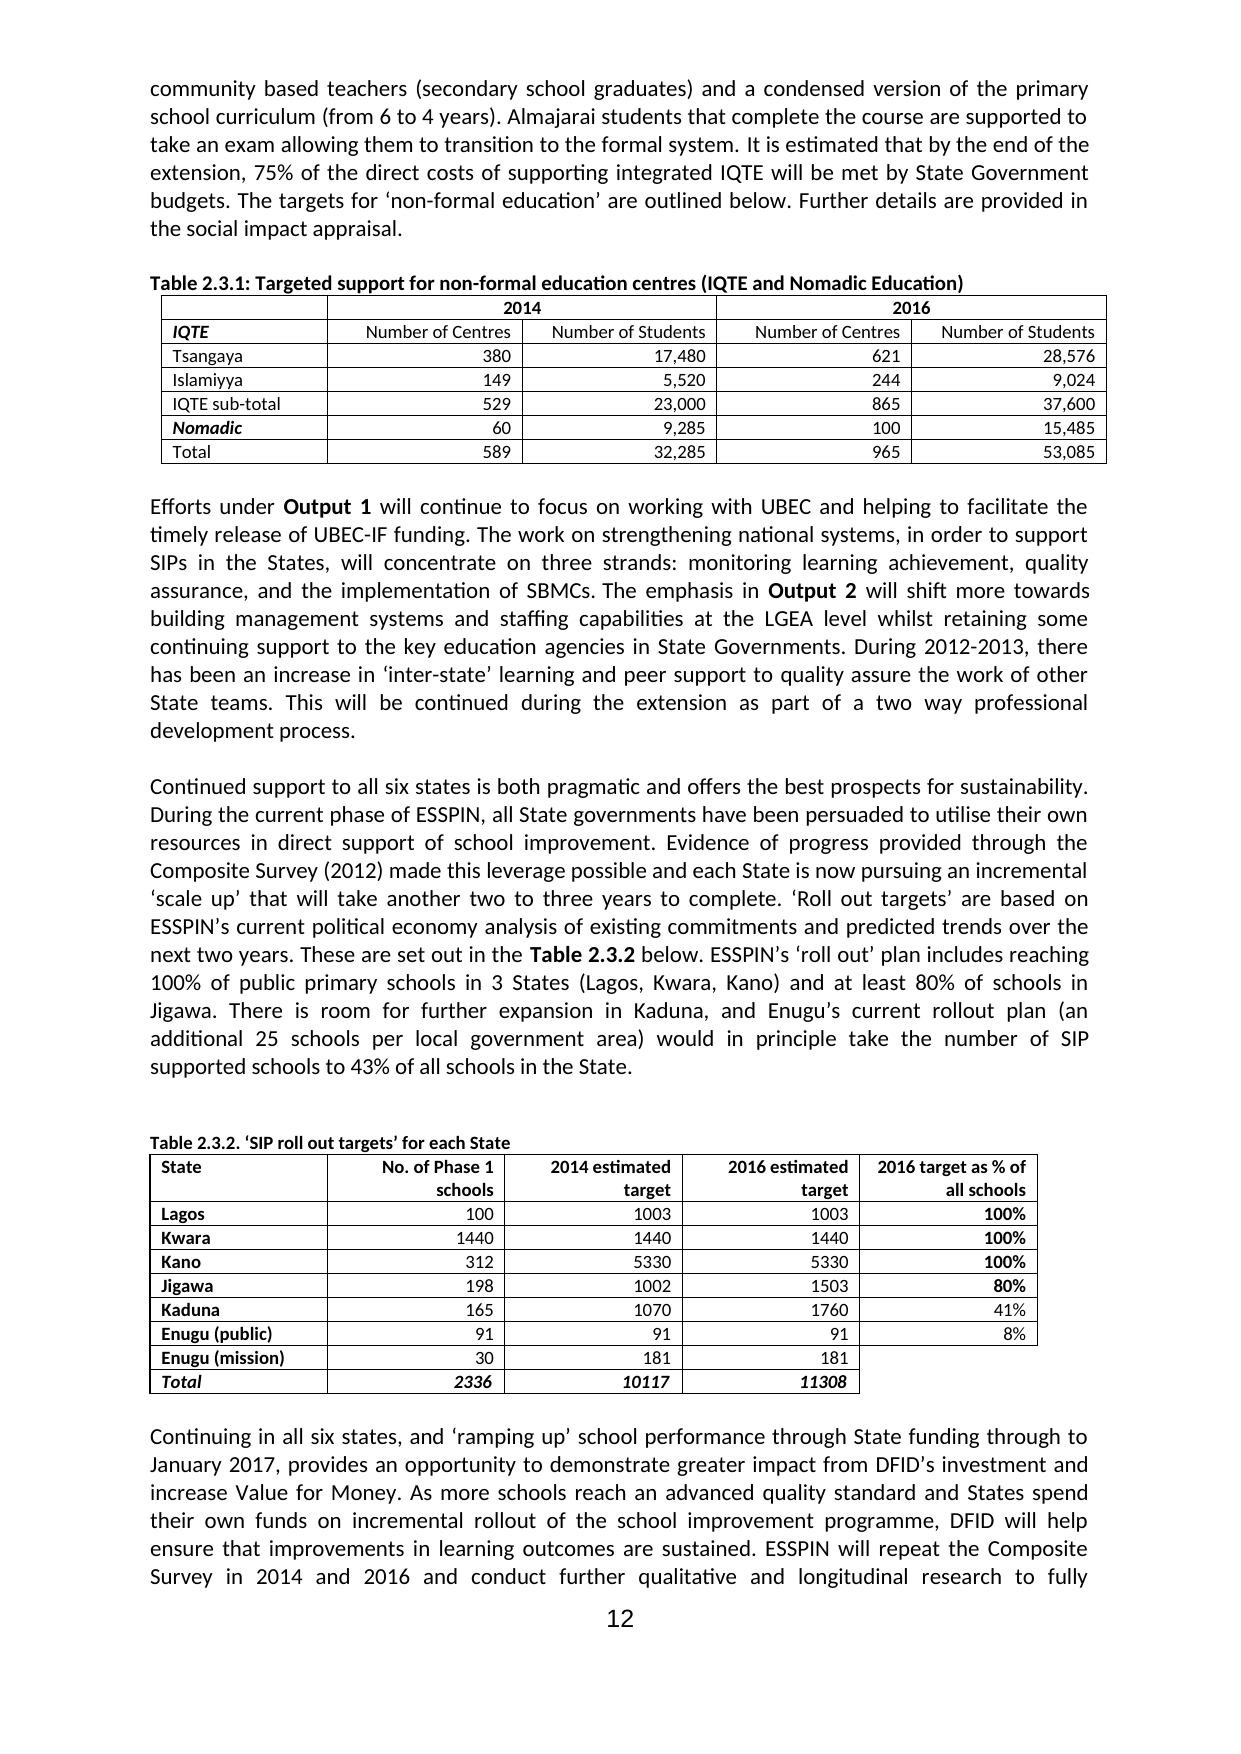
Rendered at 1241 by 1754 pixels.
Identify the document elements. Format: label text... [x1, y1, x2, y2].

table_cell Number of Students [912, 320, 1106, 343]
table_header 2016 estimated target [683, 1155, 859, 1201]
table_cell 32,285 [523, 440, 716, 463]
table_cell 17,480 [523, 344, 716, 367]
table_cell 100% [860, 1202, 1037, 1225]
table_cell 1003 [683, 1202, 859, 1225]
table_cell 965 [717, 440, 911, 463]
table_cell 1760 [683, 1298, 859, 1321]
table_cell Kaduna [151, 1298, 327, 1321]
table_cell 100 [717, 416, 911, 439]
table_header No. of Phase 1 schools [328, 1155, 504, 1201]
table_cell 244 [717, 368, 911, 391]
table_cell 529 [328, 392, 522, 415]
table_cell 9,024 [912, 368, 1106, 391]
table_cell 198 [328, 1274, 504, 1297]
table_cell 1070 [505, 1298, 682, 1321]
table_cell Tsangaya [162, 344, 327, 367]
table_cell 1440 [328, 1226, 504, 1249]
table_cell 91 [505, 1322, 682, 1345]
table_cell 165 [328, 1298, 504, 1321]
table_cell 53,085 [912, 440, 1106, 463]
table_cell 91 [683, 1322, 859, 1345]
table_cell 181 [505, 1346, 682, 1369]
table_cell 30 [328, 1346, 504, 1369]
table_cell 91 [328, 1322, 504, 1345]
table_cell 5330 [683, 1250, 859, 1273]
table_cell Number of Students [523, 320, 716, 343]
table_cell 865 [717, 392, 911, 415]
table_cell 589 [328, 440, 522, 463]
table_cell 11308 [683, 1370, 859, 1393]
table_cell 380 [328, 344, 522, 367]
text Continued support to all six states is both pragmatic and offers the best prospects for sustainability. During the current phase of ESSPIN, all State governments have been persuaded to utilise their own resources in direct support of school improvement. Evidence of progress provided through the Composite Survey (2012) made this leverage possible and each State is now pursuing an incremental ‘scale up’ that will take another two to three years to complete. ‘Roll out targets’ are based on ESSPIN’s current political economy analysis of existing commitments and predicted trends over the next two years. These are set out in the Table 2.3.2 below. ESSPIN’s ‘roll out’ plan includes reaching 100% of public primary schools in 3 States (Lagos, Kwara, Kano) and at least 80% of schools in Jigawa. There is room for further expansion in Kaduna, and Enugu’s current rollout plan (an additional 25 schools per local government area) would in principle take the number of SIP supported schools to 43% of all schools in the State. [150, 772, 1090, 1081]
table_cell Kano [151, 1250, 327, 1273]
table_cell 100 [328, 1202, 504, 1225]
table_cell Total [162, 440, 327, 463]
table_cell 1440 [683, 1226, 859, 1249]
text Efforts under Output 1 will continue to focus on working with UBEC and helping to facilitate the timely release of UBEC-IF funding. The work on strengthening national systems, in order to support SIPs in the States, will concentrate on three strands: monitoring learning achievement, quality assurance, and the implementation of SBMCs. The emphasis in Output 2 will shift more towards building management systems and staffing capabilities at the LGEA level whilst retaining some continuing support to the key education agencies in State Governments. During 2012-2013, there has been an increase in ‘inter-state’ learning and peer support to quality assure the work of other State teams. This will be continued during the extension as part of a two way professional development process. [150, 492, 1090, 744]
text Continuing in all six states, and ‘ramping up’ school performance through State funding through to January 2017, provides an opportunity to demonstrate greater impact from DFID’s investment and increase Value for Money. As more schools reach an advanced quality standard and States spend their own funds on incremental rollout of the school improvement programme, DFID will help ensure that improvements in learning outcomes are sustained. ESSPIN will repeat the Composite Survey in 2014 and 2016 and conduct further qualitative and longitudinal research to fully [150, 1422, 1090, 1590]
table_header 2016 target as % of all schools [860, 1155, 1037, 1201]
table_cell 37,600 [912, 392, 1106, 415]
table_cell [860, 1346, 1037, 1369]
table_cell 80% [860, 1274, 1037, 1297]
table_cell 10117 [505, 1370, 682, 1393]
table_cell 1503 [683, 1274, 859, 1297]
table_cell 1003 [505, 1202, 682, 1225]
table_cell Enugu (public) [151, 1322, 327, 1345]
table_cell 312 [328, 1250, 504, 1273]
table_cell Number of Centres [328, 320, 522, 343]
table_cell 1002 [505, 1274, 682, 1297]
table_cell 9,285 [523, 416, 716, 439]
table_cell 28,576 [912, 344, 1106, 367]
table_cell 1440 [505, 1226, 682, 1249]
table_cell [860, 1369, 1037, 1393]
table_cell Total [151, 1370, 327, 1393]
table_cell 15,485 [912, 416, 1106, 439]
table_cell Number of Centres [717, 320, 911, 343]
table_cell 2336 [328, 1370, 504, 1393]
table_cell 100% [860, 1250, 1037, 1273]
table_header [162, 296, 327, 319]
table_cell Lagos [151, 1202, 327, 1225]
table_cell Enugu (mission) [151, 1346, 327, 1369]
table_header 2016 [717, 296, 1106, 319]
table_header 2014 estimated target [505, 1155, 682, 1201]
table_cell 23,000 [523, 392, 716, 415]
table_cell Kwara [151, 1226, 327, 1249]
table_cell 5,520 [523, 368, 716, 391]
table_cell Jigawa [151, 1274, 327, 1297]
table_header 2014 [328, 296, 716, 319]
table_cell 8% [860, 1322, 1037, 1345]
text Table 2.3.1: Targeted support for non-formal education centres (IQTE and Nomadic Education) [150, 270, 1090, 295]
table_cell 5330 [505, 1250, 682, 1273]
text Table 2.3.2. ‘SIP roll out targets’ for each State [150, 1131, 1090, 1154]
table_header State [151, 1155, 327, 1201]
table_cell IQTE sub-total [162, 392, 327, 415]
table_cell 100% [860, 1226, 1037, 1249]
table_cell 621 [717, 344, 911, 367]
table_cell 149 [328, 368, 522, 391]
table_cell 41% [860, 1298, 1037, 1321]
table_cell 181 [683, 1346, 859, 1369]
text community based teachers (secondary school graduates) and a condensed version of the primary school curriculum (from 6 to 4 years). Almajarai students that complete the course are supported to take an exam allowing them to transition to the formal system. It is estimated that by the end of the extension, 75% of the direct costs of supporting integrated IQTE will be met by State Government budgets. The targets for ‘non-formal education’ are outlined below. Further details are provided in the social impact appraisal. [150, 74, 1090, 242]
table_cell Islamiyya [162, 368, 327, 391]
table_cell 60 [328, 416, 522, 439]
table_cell IQTE [162, 320, 327, 343]
table_cell Nomadic [162, 416, 327, 439]
